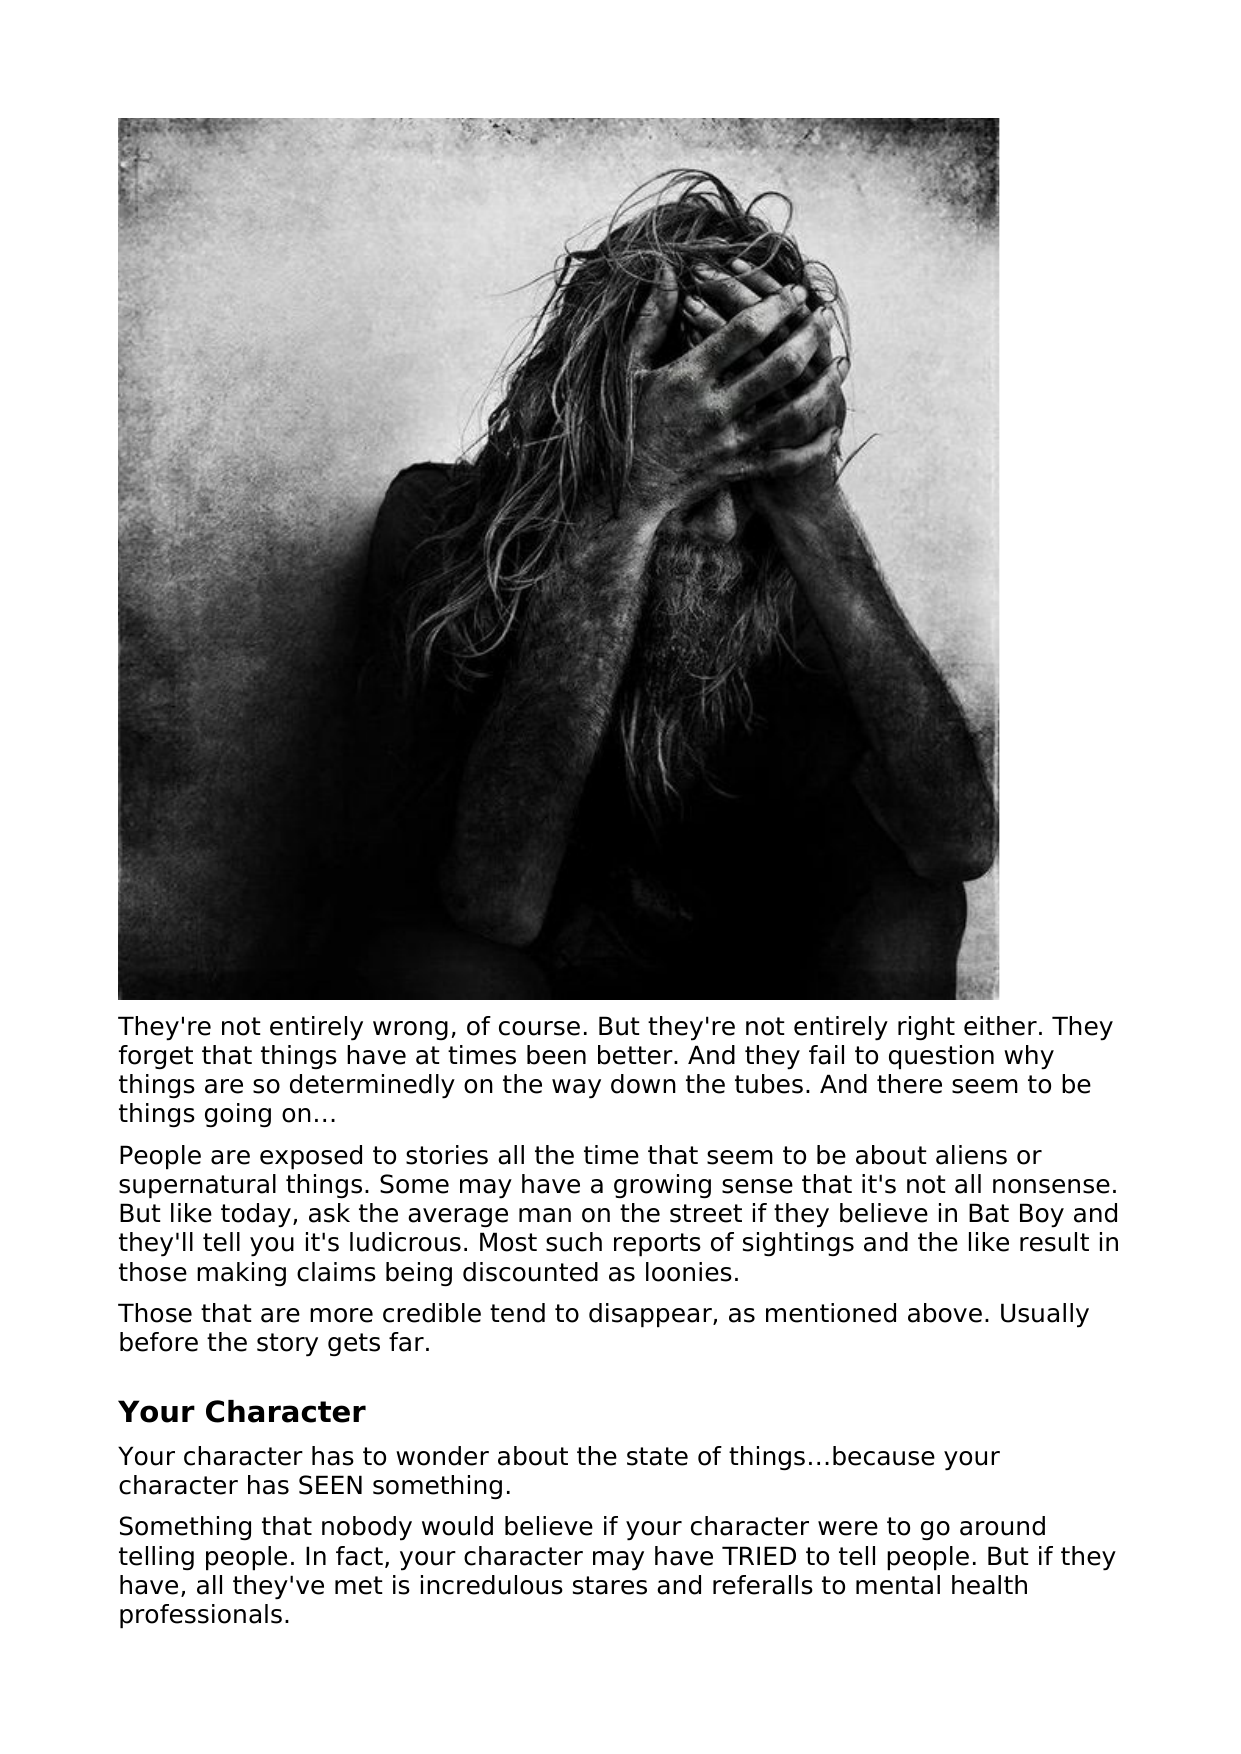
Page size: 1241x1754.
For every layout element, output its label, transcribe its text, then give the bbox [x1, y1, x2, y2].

picture [118, 118, 1000, 1000]
text Something that nobody would believe if your character were to go around telling people. In fact, your character may have TRIED to tell people. But if they have, all they've met is incredulous stares and referalls to mental health professionals. [118, 1512, 1122, 1629]
text They're not entirely wrong, of course. But they're not entirely right either. They forget that things have at times been better. And they fail to question why things are so determinedly on the way down the tubes. And there seem to be things going on… [118, 1012, 1122, 1128]
subtitle Your Character [118, 1395, 1122, 1429]
text People are exposed to stories all the time that seem to be about aliens or supernatural things. Some may have a growing sense that it's not all nonsense. But like today, ask the average man on the street if they believe in Bat Boy and they'll tell you it's ludicrous. Most such reports of sightings and the like result in those making claims being discounted as loonies. [118, 1141, 1122, 1287]
text Those that are more credible tend to disappear, as mentioned above. Usually before the story gets far. [118, 1299, 1122, 1358]
text Your character has to wonder about the state of things…because your character has SEEN something. [118, 1442, 1122, 1500]
